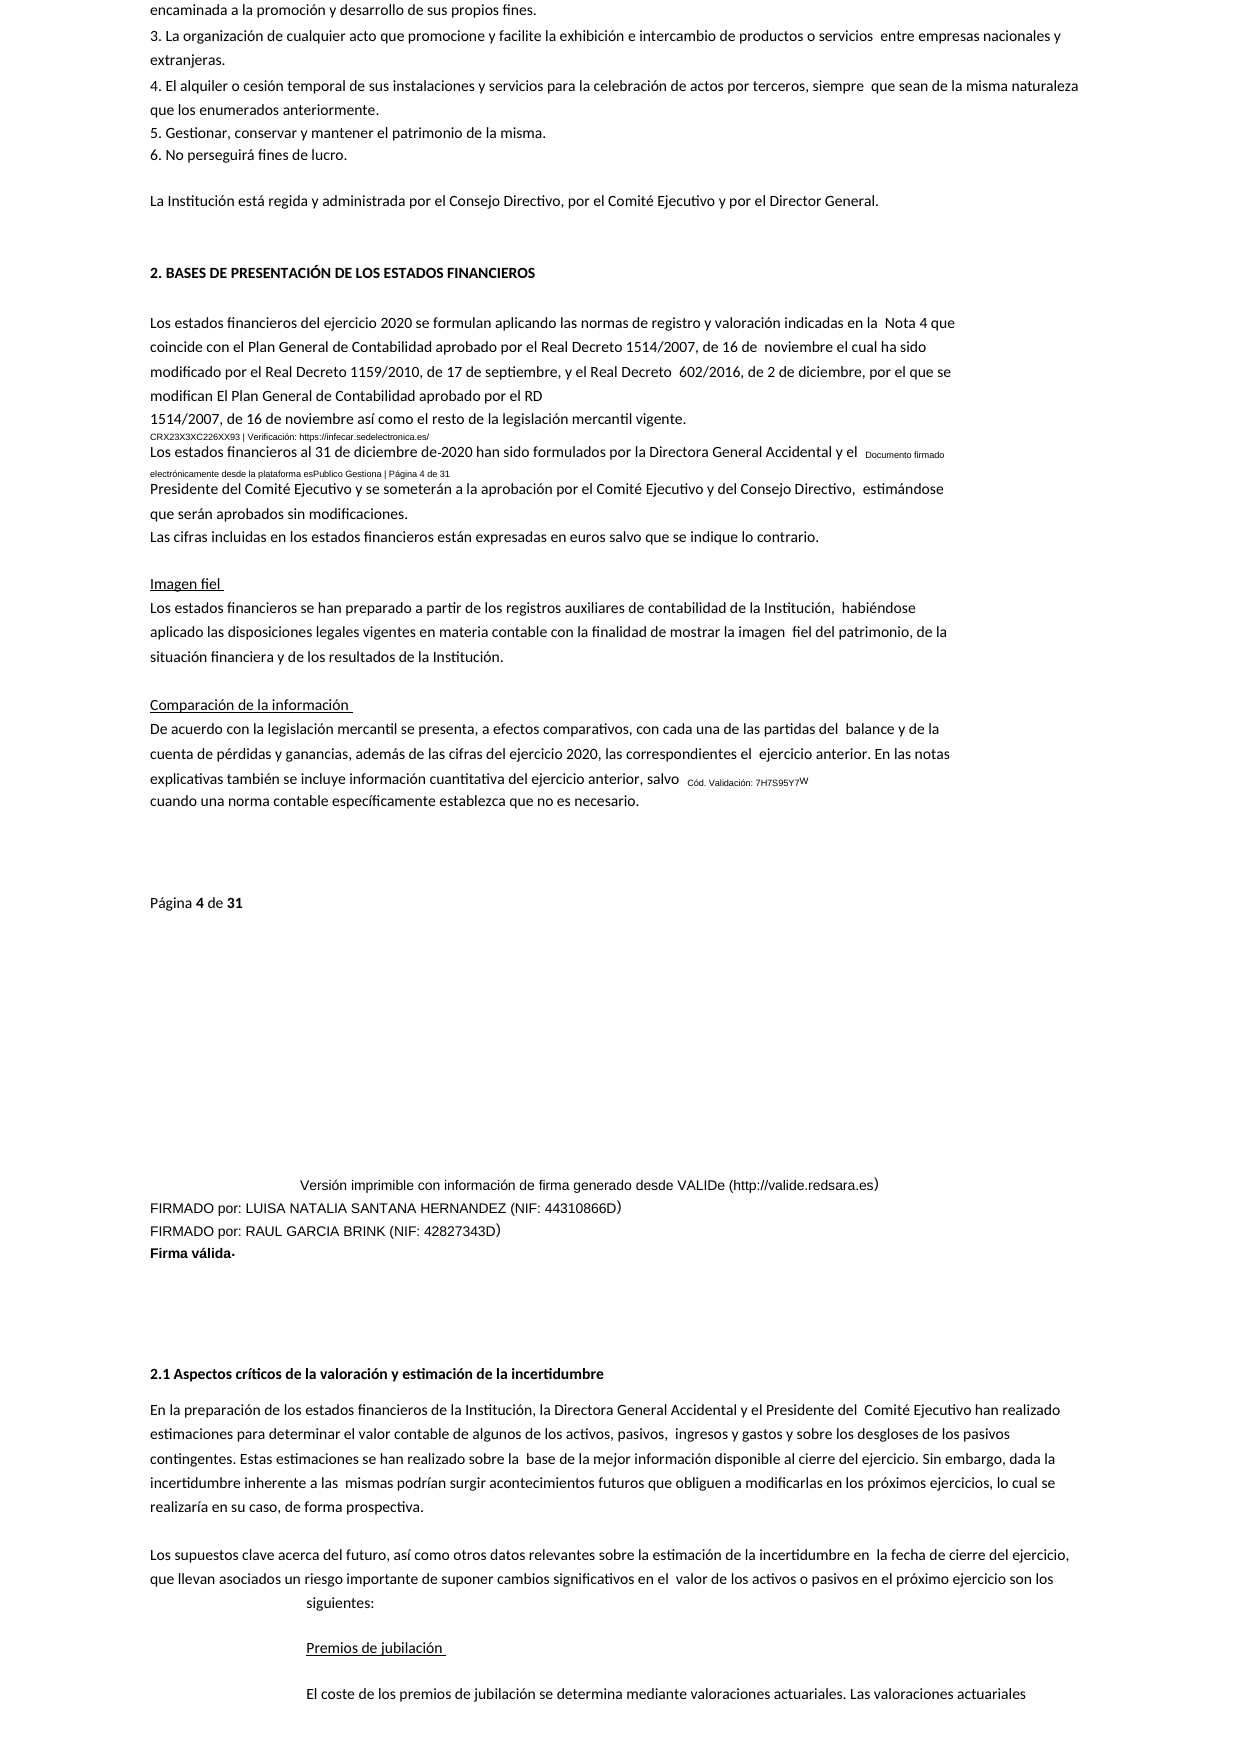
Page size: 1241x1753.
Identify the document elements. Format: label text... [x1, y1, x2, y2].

text El coste de los premios de jubilación se determina mediante valoraciones actuariales. Las valoraciones actuariales [304, 1684, 1090, 1703]
text De acuerdo con la legislación mercantil se presenta, a efectos comparativos, con cada una de las partidas del balance y de la cuenta de pérdidas y ganancias, además de las cifras del ejercicio 2020, las correspondientes el ejercicio anterior. En las notas explicativas también se incluye información cuantitativa del ejercicio anterior, salvo Cód. Validación: 7H7S95Y7W [150, 719, 962, 788]
text Los estados financieros del ejercicio 2020 se formulan aplicando las normas de registro y valoración indicadas en la Nota 4 que coincide con el Plan General de Contabilidad aprobado por el Real Decreto 1514/2007, de 16 de noviembre el cual ha sido modificado por el Real Decreto 1159/2010, de 17 de septiembre, y el Real Decreto 602/2016, de 2 de diciembre, por el que se modifican El Plan General de Contabilidad aprobado por el RD [150, 313, 1090, 405]
text 2. BASES DE PRESENTACIÓN DE LOS ESTADOS FINANCIEROS [150, 266, 1090, 282]
text En la preparación de los estados financieros de la Institución, la Directora General Accidental y el Presidente del Comité Ejecutivo han realizado estimaciones para determinar el valor contable de algunos de los activos, pasivos, ingresos y gastos y sobre los desgloses de los pasivos contingentes. Estas estimaciones se han realizado sobre la base de la mejor información disponible al cierre del ejercicio. Sin embargo, dada la incertidumbre inherente a las mismas podrían surgir acontecimientos futuros que obliguen a modificarlas en los próximos ejercicios, lo cual se realizaría en su caso, de forma prospectiva. [150, 1400, 1090, 1517]
text Los estados financieros se han preparado a partir de los registros auxiliares de contabilidad de la Institución, habiéndose aplicado las disposiciones legales vigentes en materia contable con la finalidad de mostrar la imagen fiel del patrimonio, de la situación financiera y de los resultados de la Institución. [150, 598, 962, 666]
text Firma válida. [150, 1239, 1090, 1261]
picture [153, 1602, 304, 1752]
text Los supuestos clave acerca del futuro, así como otros datos relevantes sobre la estimación de la incertidumbre en la fecha de cierre del ejercicio, que llevan asociados un riesgo importante de suponer cambios significativos en el valor de los activos o pasivos en el próximo ejercicio son los siguientes: [150, 1545, 1090, 1613]
text FIRMADO por: LUISA NATALIA SANTANA HERNANDEZ (NIF: 44310866D) [150, 1193, 1090, 1216]
picture [150, 911, 1050, 1016]
picture [962, 330, 1005, 885]
text Premios de jubilación [304, 1641, 1090, 1657]
text Presidente del Comité Ejecutivo y se someterán a la aprobación por el Comité Ejecutivo y del Consejo Directivo, estimándose que serán aprobados sin modificaciones. [150, 479, 962, 523]
text Los estados financieros al 31 de diciembre de 2020 han sido formulados por la Directora General Accidental y el Documento firmado electrónicamente desde la plataforma esPublico Gestiona | Página 4 de 31 [150, 442, 962, 479]
text 4. El alquiler o cesión temporal de sus instalaciones y servicios para la celebración de actos por terceros, siempre que sean de la misma naturaleza que los enumerados anteriormente. [150, 76, 1090, 119]
text 2.1 Aspectos críticos de la valoración y estimación de la incertidumbre [150, 1367, 1090, 1383]
text CRX23X3XC226XX93 | Verificación: https://infecar.sedelectronica.es/ [150, 428, 962, 442]
text [1005, 577, 1090, 592]
text Las cifras incluidas en los estados financieros están expresadas en euros salvo que se indique lo contrario. [150, 530, 962, 545]
text encaminada a la promoción y desarrollo de sus propios fines. [150, 0, 1090, 19]
text Página 4 de 31 [150, 896, 1090, 911]
text cuando una norma contable específicamente establezca que no es necesario. [150, 794, 962, 810]
text Comparación de la información [150, 698, 962, 713]
text Imagen fiel [150, 577, 962, 592]
text 6. No perseguirá fines de lucro. [150, 148, 1090, 163]
text 1514/2007, de 16 de noviembre así como el resto de la legislación mercantil vigente. [150, 412, 962, 428]
picture [150, 1038, 300, 1189]
text La Institución está regida y administrada por el Consejo Directivo, por el Comité Ejecutivo y por el Director General. [150, 194, 1090, 210]
text Versión imprimible con información de firma generado desde VALIDe (http://valide.redsara.es) [150, 911, 1090, 1193]
text [1005, 479, 1090, 523]
text FIRMADO por: RAUL GARCIA BRINK (NIF: 42827343D) [150, 1216, 1090, 1239]
text [1005, 698, 1090, 713]
text 3. La organización de cualquier acto que promocione y facilite la exhibición e intercambio de productos o servicios entre empresas nacionales y extranjeras. [150, 26, 1090, 69]
text 5. Gestionar, conservar y mantener el patrimonio de la misma. [150, 126, 1090, 142]
picture [150, 1261, 380, 1342]
